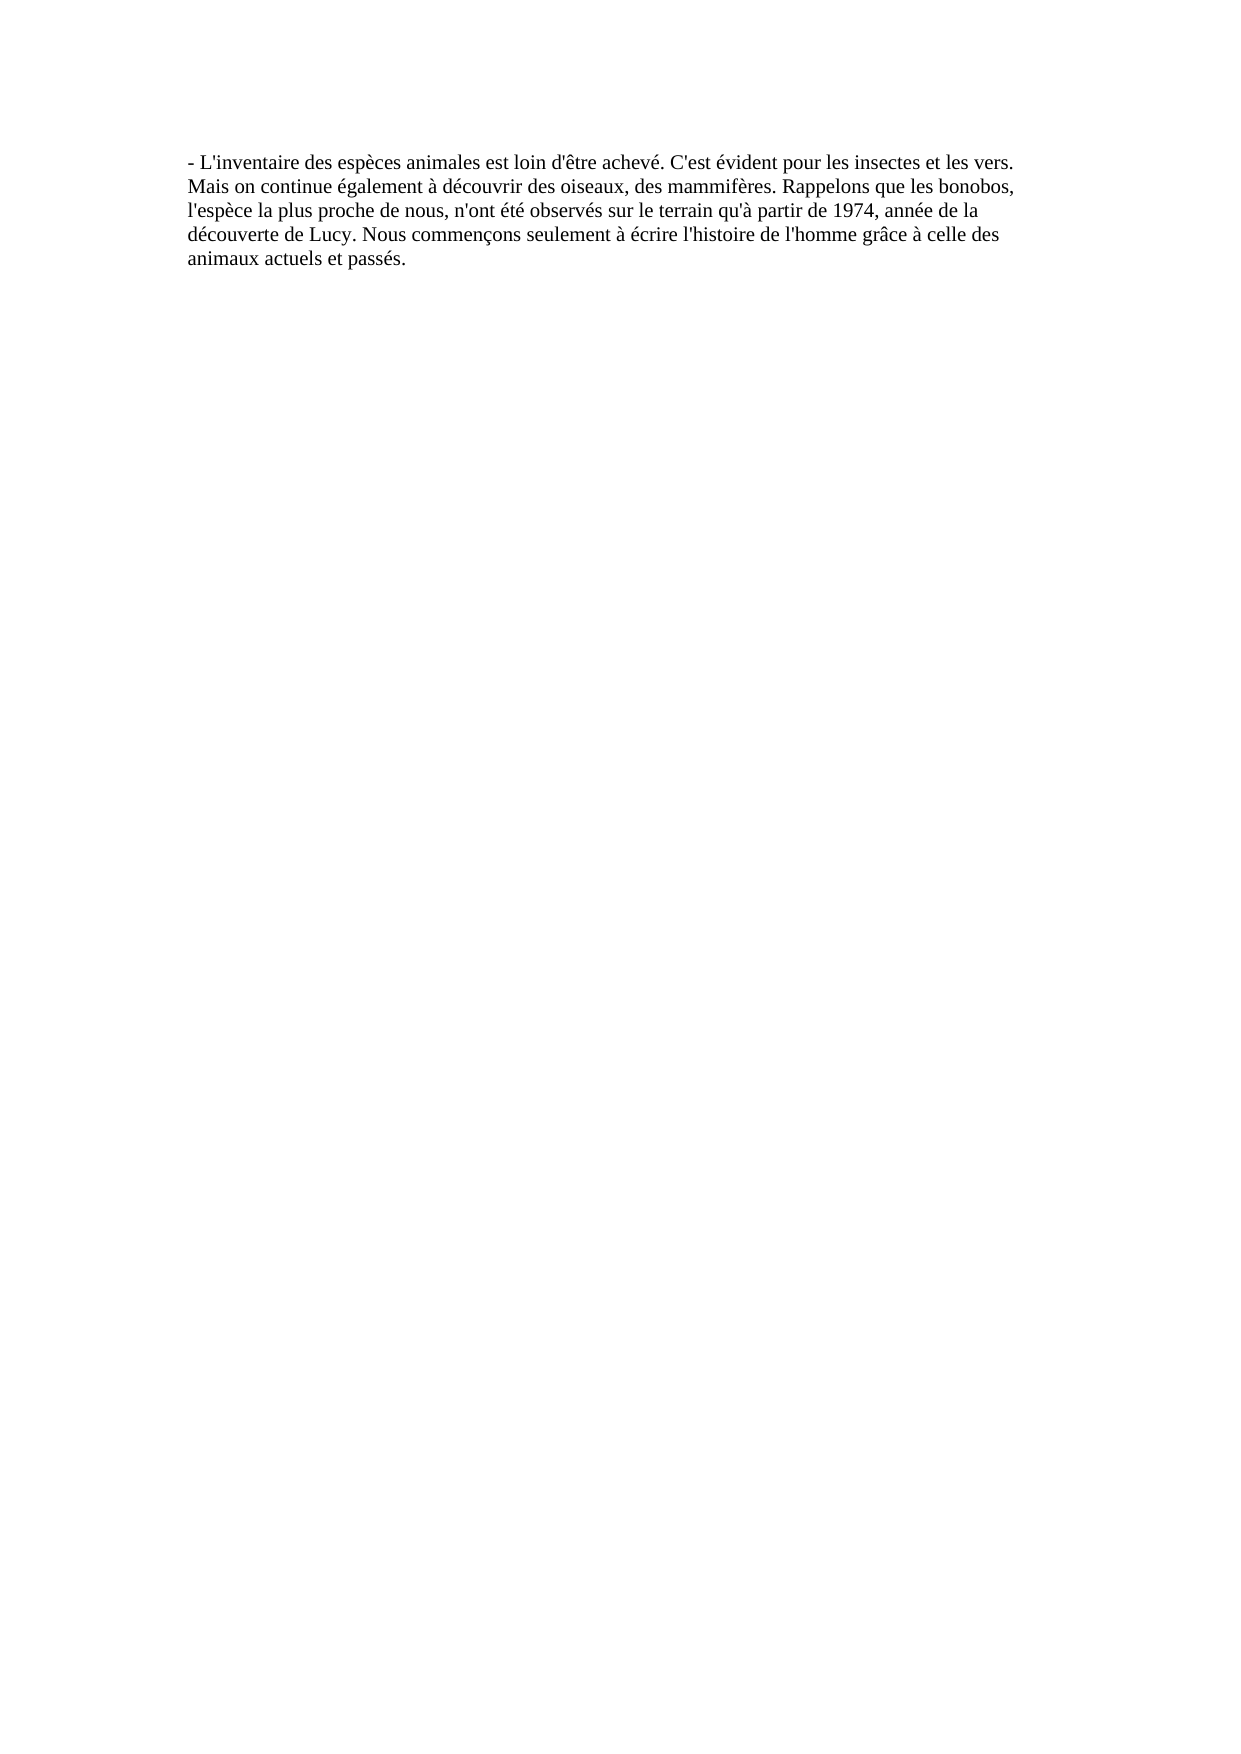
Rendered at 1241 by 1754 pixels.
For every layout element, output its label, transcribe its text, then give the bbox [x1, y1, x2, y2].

text - L'inventaire des espèces animales est loin d'être achevé. C'est évident pour les insectes et les vers. Mais on continue également à découvrir des oiseaux, des mammifères. Rappelons que les bonobos, l'espèce la plus proche de nous, n'ont été observés sur le terrain qu'à partir de 1974, année de la découverte de Lucy. Nous commençons seulement à écrire l'histoire de l'homme grâce à celle des animaux actuels et passés. [187, 150, 1053, 270]
